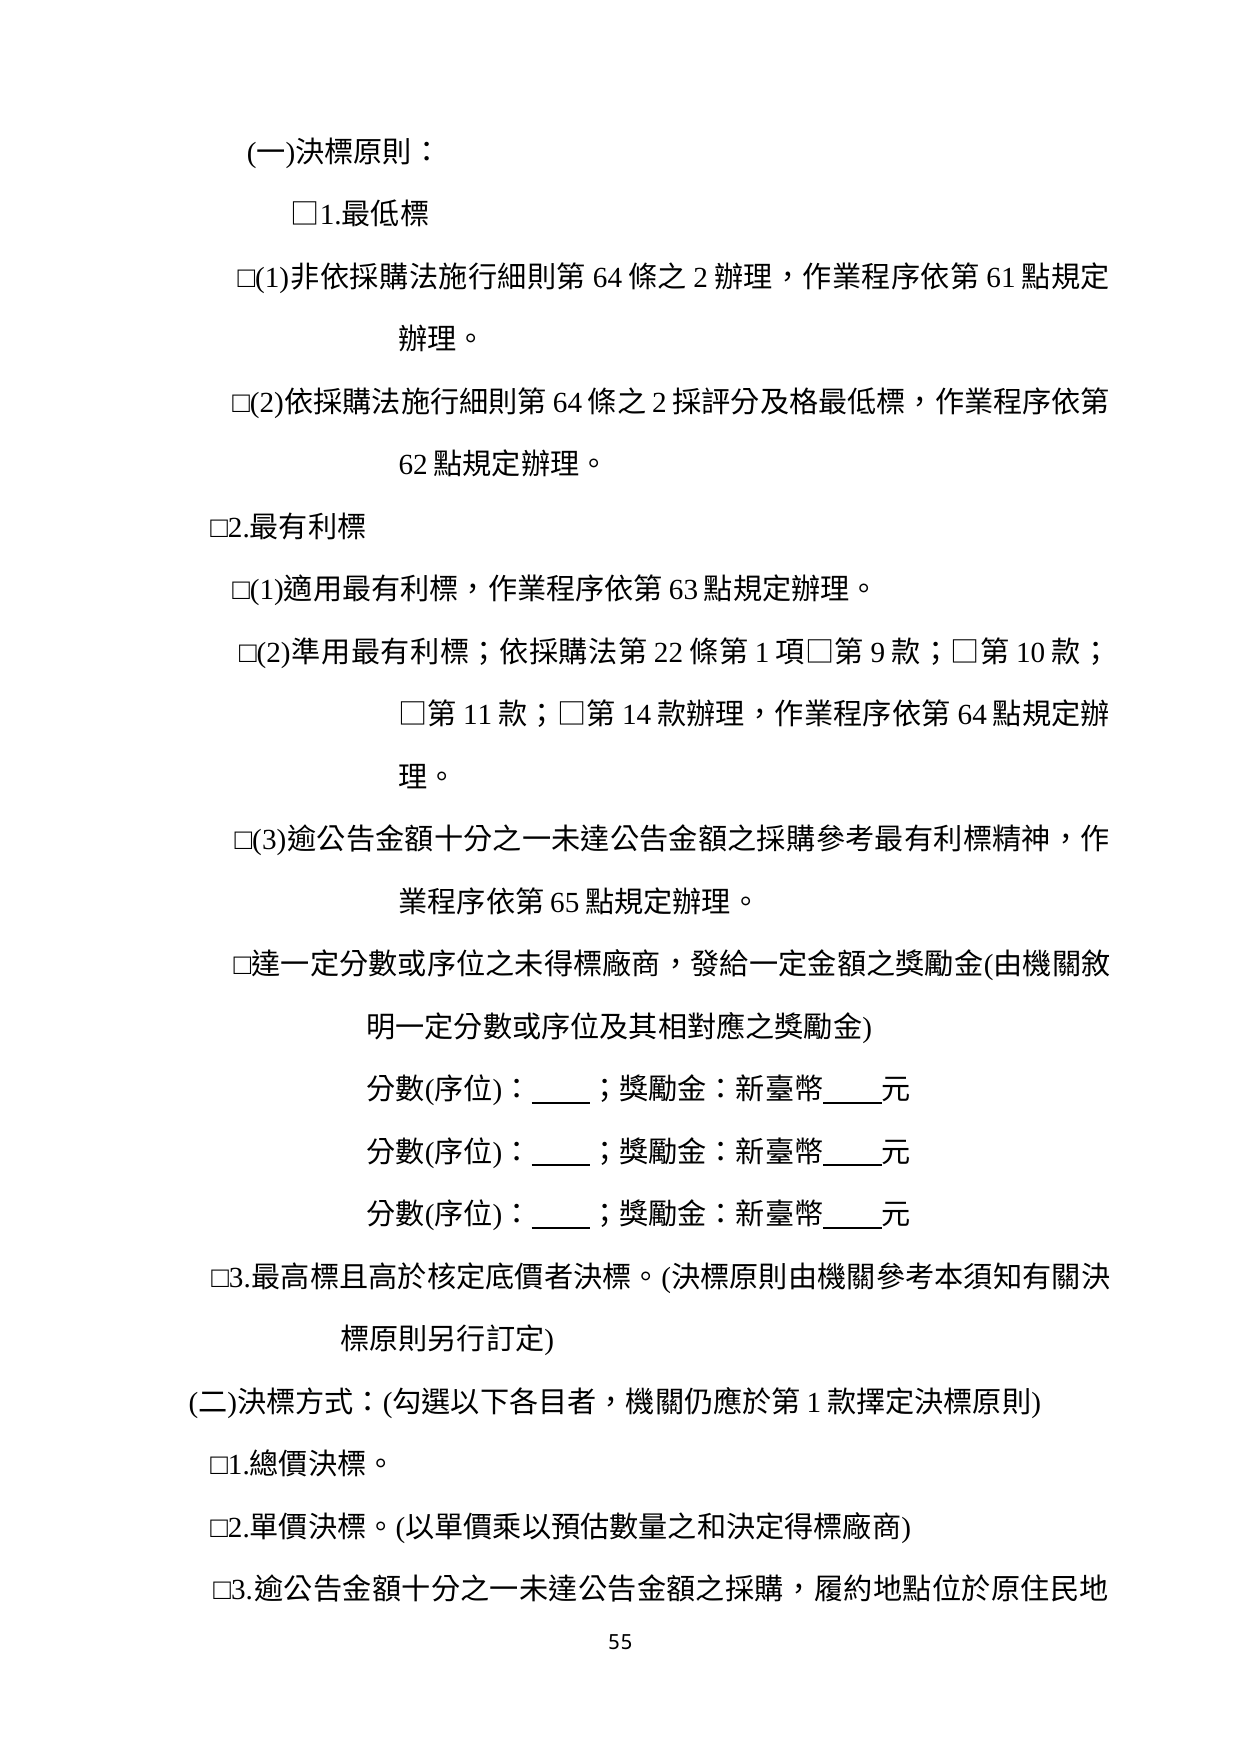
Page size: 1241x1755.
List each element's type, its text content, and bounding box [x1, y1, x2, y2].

text □1.最低標 [130, 170, 1110, 233]
text (二)決標方式：(勾選以下各目者，機關仍應於第1款擇定決標原則) [130, 1358, 1110, 1420]
text 分數(序位)： ；獎勵金：新臺幣 元 [366, 1045, 1110, 1108]
text □達一定分數或序位之未得標廠商，發給一定金額之獎勵金(由機關敘明一定分數或序位及其相對應之獎勵金) [130, 920, 1110, 1045]
text □2.單價決標。(以單價乘以預估數量之和決定得標廠商) [130, 1483, 1110, 1545]
text □2.最有利標 [130, 483, 1110, 545]
text 分數(序位)： ；獎勵金：新臺幣 元 [366, 1108, 1110, 1170]
text □(1)適用最有利標，作業程序依第63點規定辦理。 [130, 545, 1110, 608]
text □(3)逾公告金額十分之一未達公告金額之採購參考最有利標精神，作業程序依第65點規定辦理。 [130, 795, 1110, 920]
text □1.總價決標。 [130, 1420, 1110, 1483]
text □(2)準用最有利標；依採購法第22條第1項□第9款；□第10款；□第11款；□第14款辦理，作業程序依第64點規定辦理。 [130, 608, 1110, 795]
text □(2)依採購法施行細則第64條之2採評分及格最低標，作業程序依第62點規定辦理。 [130, 358, 1110, 483]
text (一)決標原則： [130, 108, 1110, 170]
text □(1)非依採購法施行細則第64條之2辦理，作業程序依第61點規定辦理。 [130, 233, 1110, 358]
text □3.最高標且高於核定底價者決標。(決標原則由機關參考本須知有關決標原則另行訂定) [130, 1233, 1110, 1358]
text □3.逾公告金額十分之一未達公告金額之採購，履約地點位於原住民地 [130, 1545, 1110, 1608]
text 分數(序位)： ；獎勵金：新臺幣 元 [366, 1170, 1110, 1233]
